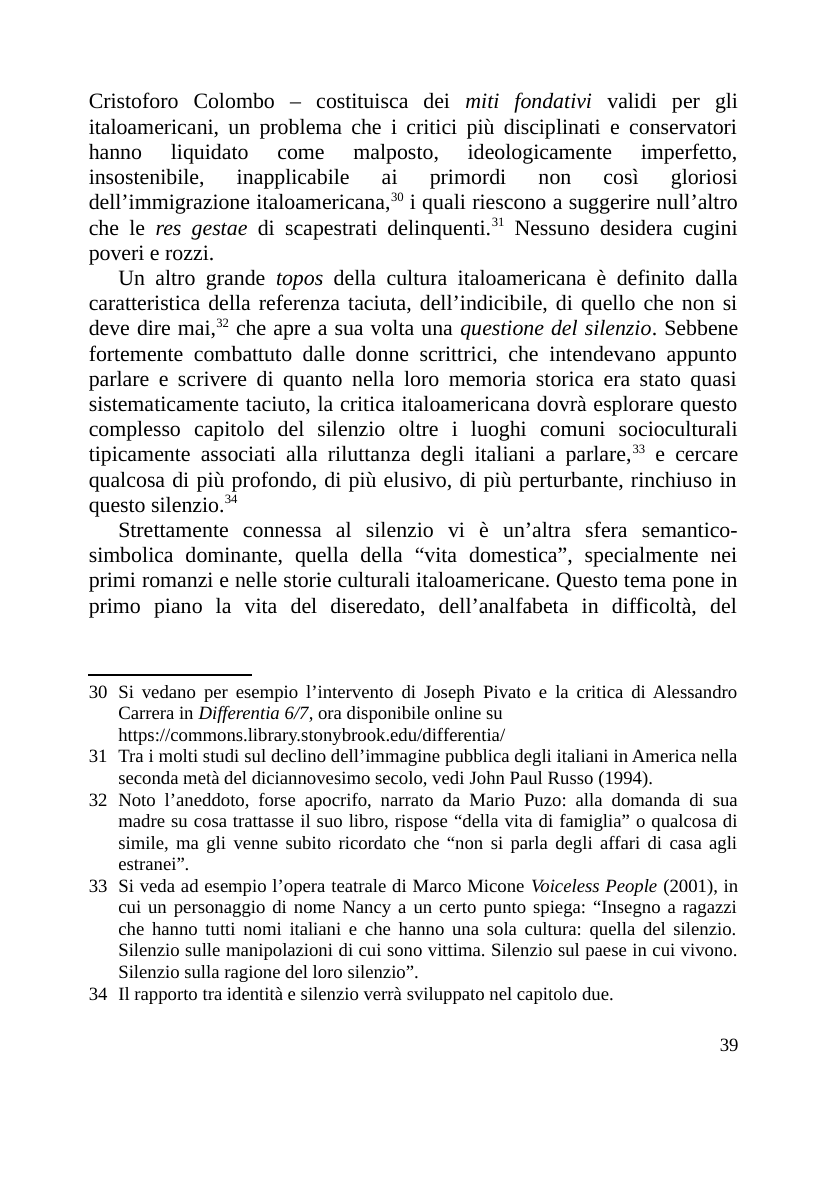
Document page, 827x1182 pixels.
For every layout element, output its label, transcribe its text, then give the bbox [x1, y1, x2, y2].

text Tra i molti studi sul declino dell’immagine pubblica degli italiani in America nella seconda metà del diciannovesimo secolo, vedi John Paul Russo (1994). [88, 745, 738, 788]
text Il rapporto tra identità e silenzio verrà sviluppato nel capitolo due. [88, 982, 738, 1004]
text Si vedano per esempio l’intervento di Joseph Pivato e la critica di Alessandro Carrera in Differentia 6/7, ora disponibile online su [88, 681, 738, 724]
text Noto l’aneddoto, forse apocrifo, narrato da Mario Puzo: alla domanda di sua madre su cosa trattasse il suo libro, rispose “della vita di famiglia” o qualcosa di simile, ma gli venne subito ricordato che “non si parla degli affari di casa agli estranei”. [88, 788, 738, 875]
text https://commons.library.stonybrook.edu/differentia/ [88, 724, 738, 745]
text Si veda ad esempio l’opera teatrale di Marco Micone Voiceless People (2001), in cui un personaggio di nome Nancy a un certo punto spiega: “Insegno a ragazzi che hanno tutti nomi italiani e che hanno una sola cultura: quella del silenzio. Silenzio sulle manipolazioni di cui sono vittima. Silenzio sul paese in cui vivono. Silenzio sulla ragione del loro silenzio”. [88, 875, 738, 982]
text Cristoforo Colombo – costituisca dei miti fondativi validi per gli italoamericani, un problema che i critici più disciplinati e conservatori hanno liquidato come malposto, ideologicamente imperfetto, insostenibile, inapplicabile ai primordi non così gloriosi dell’immigrazione italoamericana, i quali riescono a suggerire null’altro che le res gestae di scapestrati delinquenti. Nessuno desidera cugini poveri e rozzi. [88, 88, 738, 265]
text Un altro grande topos della cultura italoamericana è definito dalla caratteristica della referenza taciuta, dell’indicibile, di quello che non si deve dire mai, che apre a sua volta una questione del silenzio. Sebbene fortemente combattuto dalle donne scrittrici, che intendevano appunto parlare e scrivere di quanto nella loro memoria storica era stato quasi sistematicamente taciuto, la critica italoamericana dovrà esplorare questo complesso capitolo del silenzio oltre i luoghi comuni socioculturali tipicamente associati alla riluttanza degli italiani a parlare, e cercare qualcosa di più profondo, di più elusivo, di più perturbante, rinchiuso in questo silenzio. [88, 265, 738, 517]
text Strettamente connessa al silenzio vi è un’altra sfera semantico-simbolica dominante, quella della “vita domestica”, specialmente nei primi romanzi e nelle storie culturali italoamericane. Questo tema pone in primo piano la vita del diseredato, dell’analfabeta in difficoltà, del [88, 517, 738, 618]
